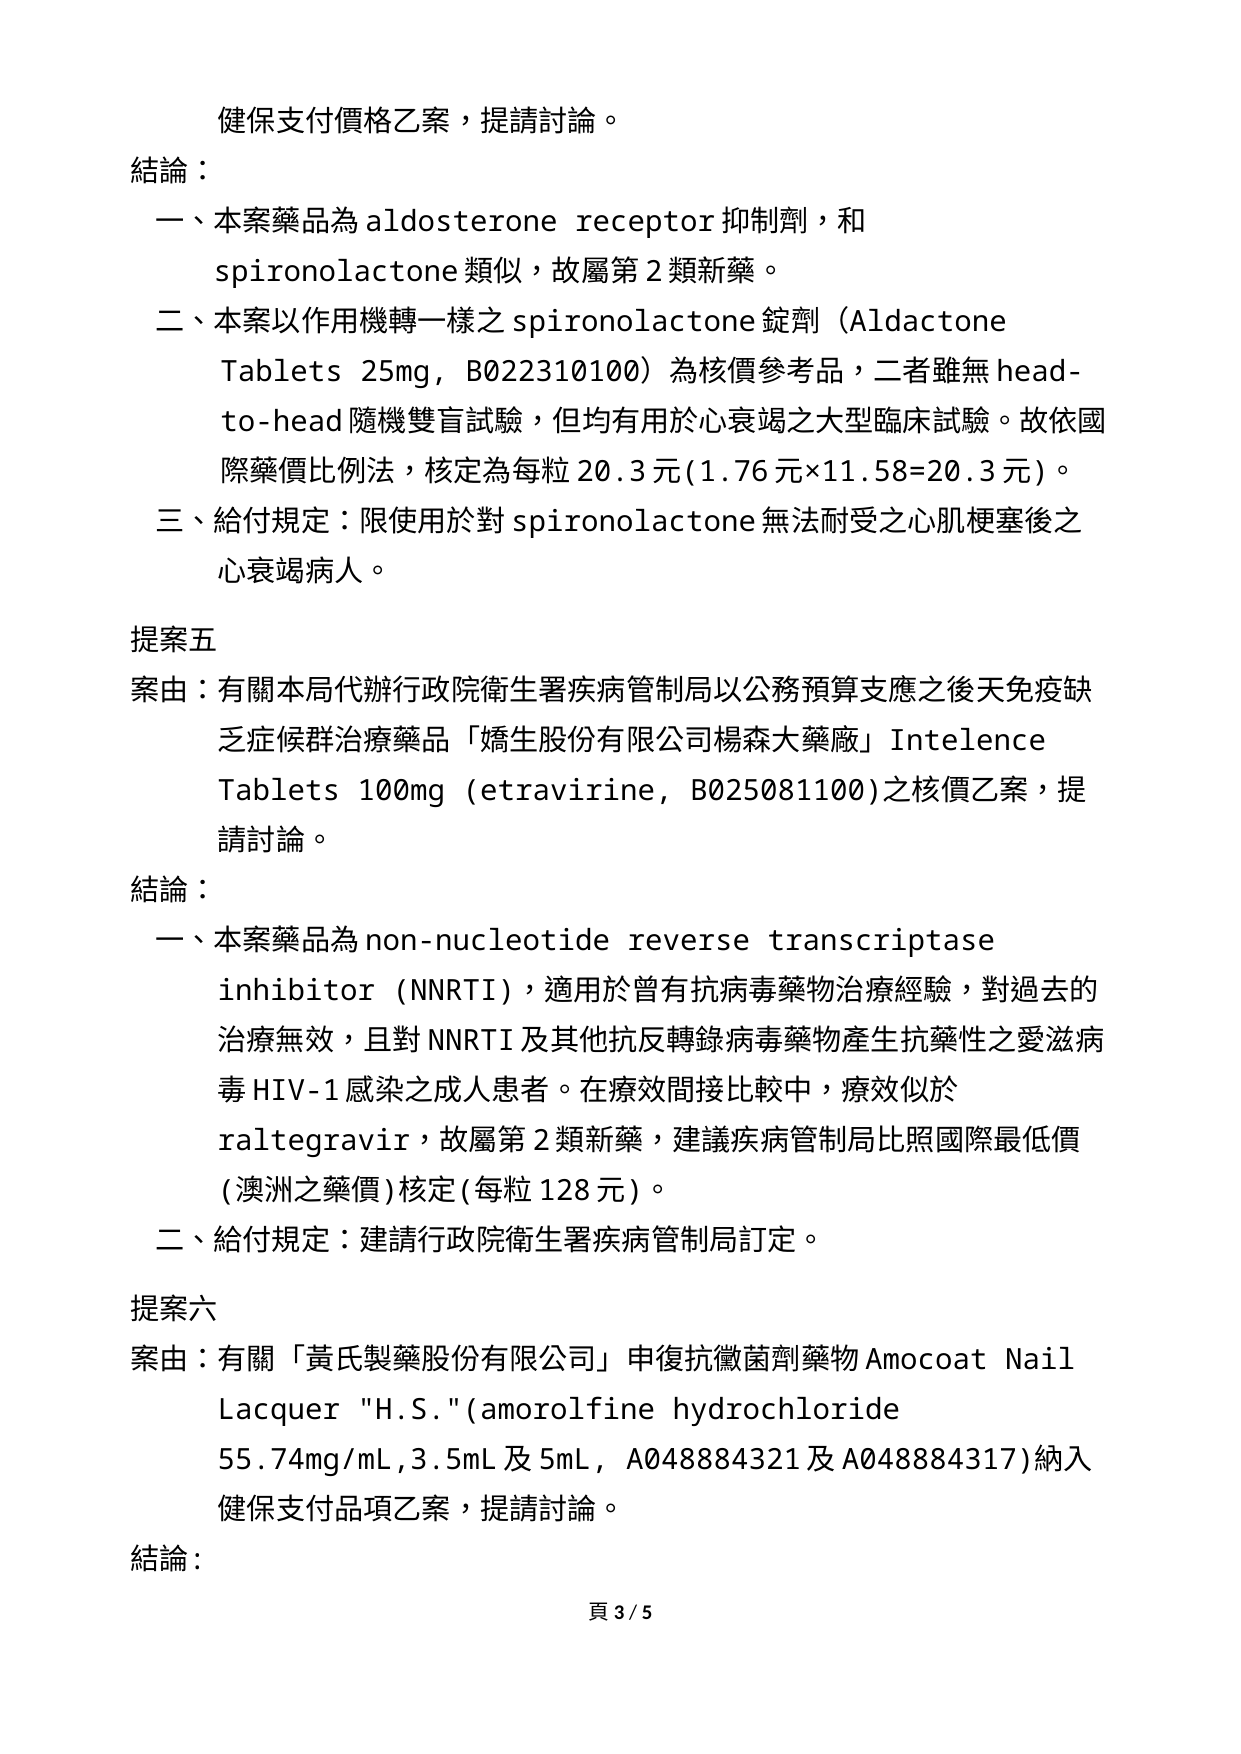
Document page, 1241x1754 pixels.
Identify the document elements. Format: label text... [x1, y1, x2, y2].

text 一、本案藥品為aldosterone receptor抑制劑，和spironolactone類似，故屬第2類新藥。 [155, 192, 1110, 292]
text 案由：有關「黃氏製藥股份有限公司」申復抗黴菌劑藥物Amocoat Nail Lacquer "H.S."(amorolfine hydrochloride 55.74mg/mL,3.5mL及5mL, A048884321及A048884317)納入健保支付品項乙案，提請討論。 [130, 1329, 1110, 1529]
text 提案五 [130, 611, 1110, 661]
text 二、本案以作用機轉一樣之spironolactone錠劑（Aldactone Tablets 25mg, B022310100）為核價參考品，二者雖無head-to-head隨機雙盲試驗，但均有用於心衰竭之大型臨床試驗。故依國際藥價比例法，核定為每粒20.3元(1.76元×11.58=20.3元)。 [155, 292, 1110, 492]
text 一、本案藥品為non-nucleotide reverse transcriptase inhibitor (NNRTI)，適用於曾有抗病毒藥物治療經驗，對過去的治療無效，且對NNRTI及其他抗反轉錄病毒藥物產生抗藥性之愛滋病毒HIV-1感染之成人患者。在療效間接比較中，療效似於raltegravir，故屬第2類新藥，建議疾病管制局比照國際最低價(澳洲之藥價)核定(每粒128元)。 [155, 911, 1110, 1211]
text 提案六 [130, 1279, 1110, 1329]
text 結論： [130, 861, 1110, 911]
text 結論: [130, 1529, 1110, 1579]
text 健保支付價格乙案，提請討論。 [130, 92, 1110, 142]
text 二、給付規定：建請行政院衛生署疾病管制局訂定。 [155, 1211, 1110, 1261]
text 三、給付規定：限使用於對spironolactone無法耐受之心肌梗塞後之心衰竭病人。 [155, 492, 1110, 592]
text 案由：有關本局代辦行政院衛生署疾病管制局以公務預算支應之後天免疫缺乏症候群治療藥品「嬌生股份有限公司楊森大藥廠」Intelence Tablets 100mg (etravirine, B025081100)之核價乙案，提請討論。 [130, 661, 1110, 861]
text 結論： [130, 142, 1110, 192]
